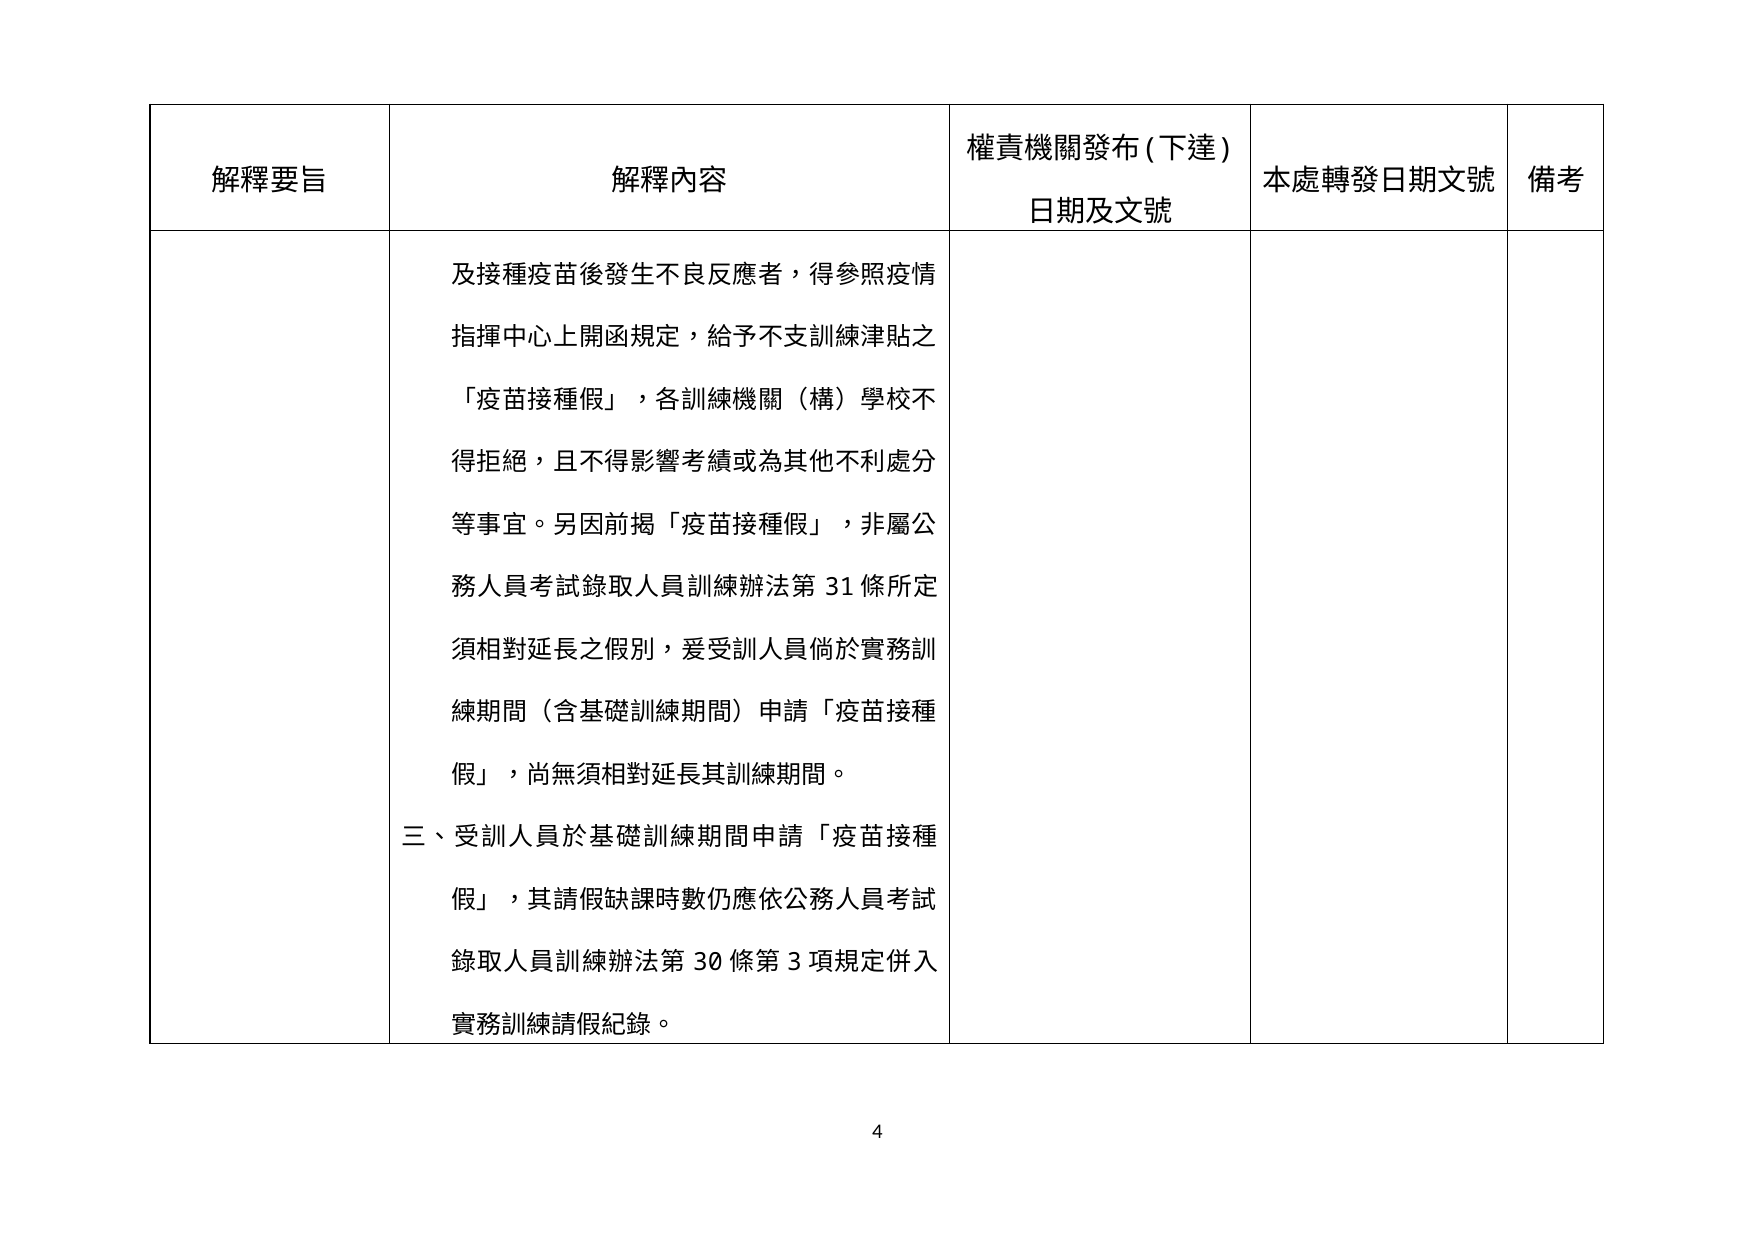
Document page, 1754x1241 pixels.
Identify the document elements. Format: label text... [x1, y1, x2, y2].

table_header 解釋要旨 [151, 105, 389, 229]
table_cell 及接種疫苗後發生不良反應者，得參照疫情指揮中心上開函規定，給予不支訓練津貼之「疫苗接種假」，各訓練機關（構）學校不得拒絕，且不得影響考績或為其他不利處分等事宜。另因前揭「疫苗接種假」，非屬公務人員考試錄取人員訓練辦法第31條所定須相對延長之假別，爰受訓人員倘於實務訓練期間（含基礎訓練期間）申請「疫苗接種假」，尚無須相對延長其訓練期間。 三、受訓人員於基礎訓練期間申請「疫苗接種假」，其請假缺課時數仍應依公務人員考試錄取人員訓練辦法第30條第3項規定併入實務訓練請假紀錄。 [390, 231, 949, 1043]
table_header 解釋內容 [390, 105, 949, 229]
table_header 備考 [1508, 105, 1603, 229]
table_header 本處轉發日期文號 [1251, 105, 1507, 229]
table_cell [950, 231, 1250, 1043]
table_cell [1508, 231, 1603, 1043]
table_cell [1251, 231, 1507, 1043]
table_cell [151, 231, 389, 1043]
table_header 權責機關發布(下達) 日期及文號 [950, 105, 1250, 229]
